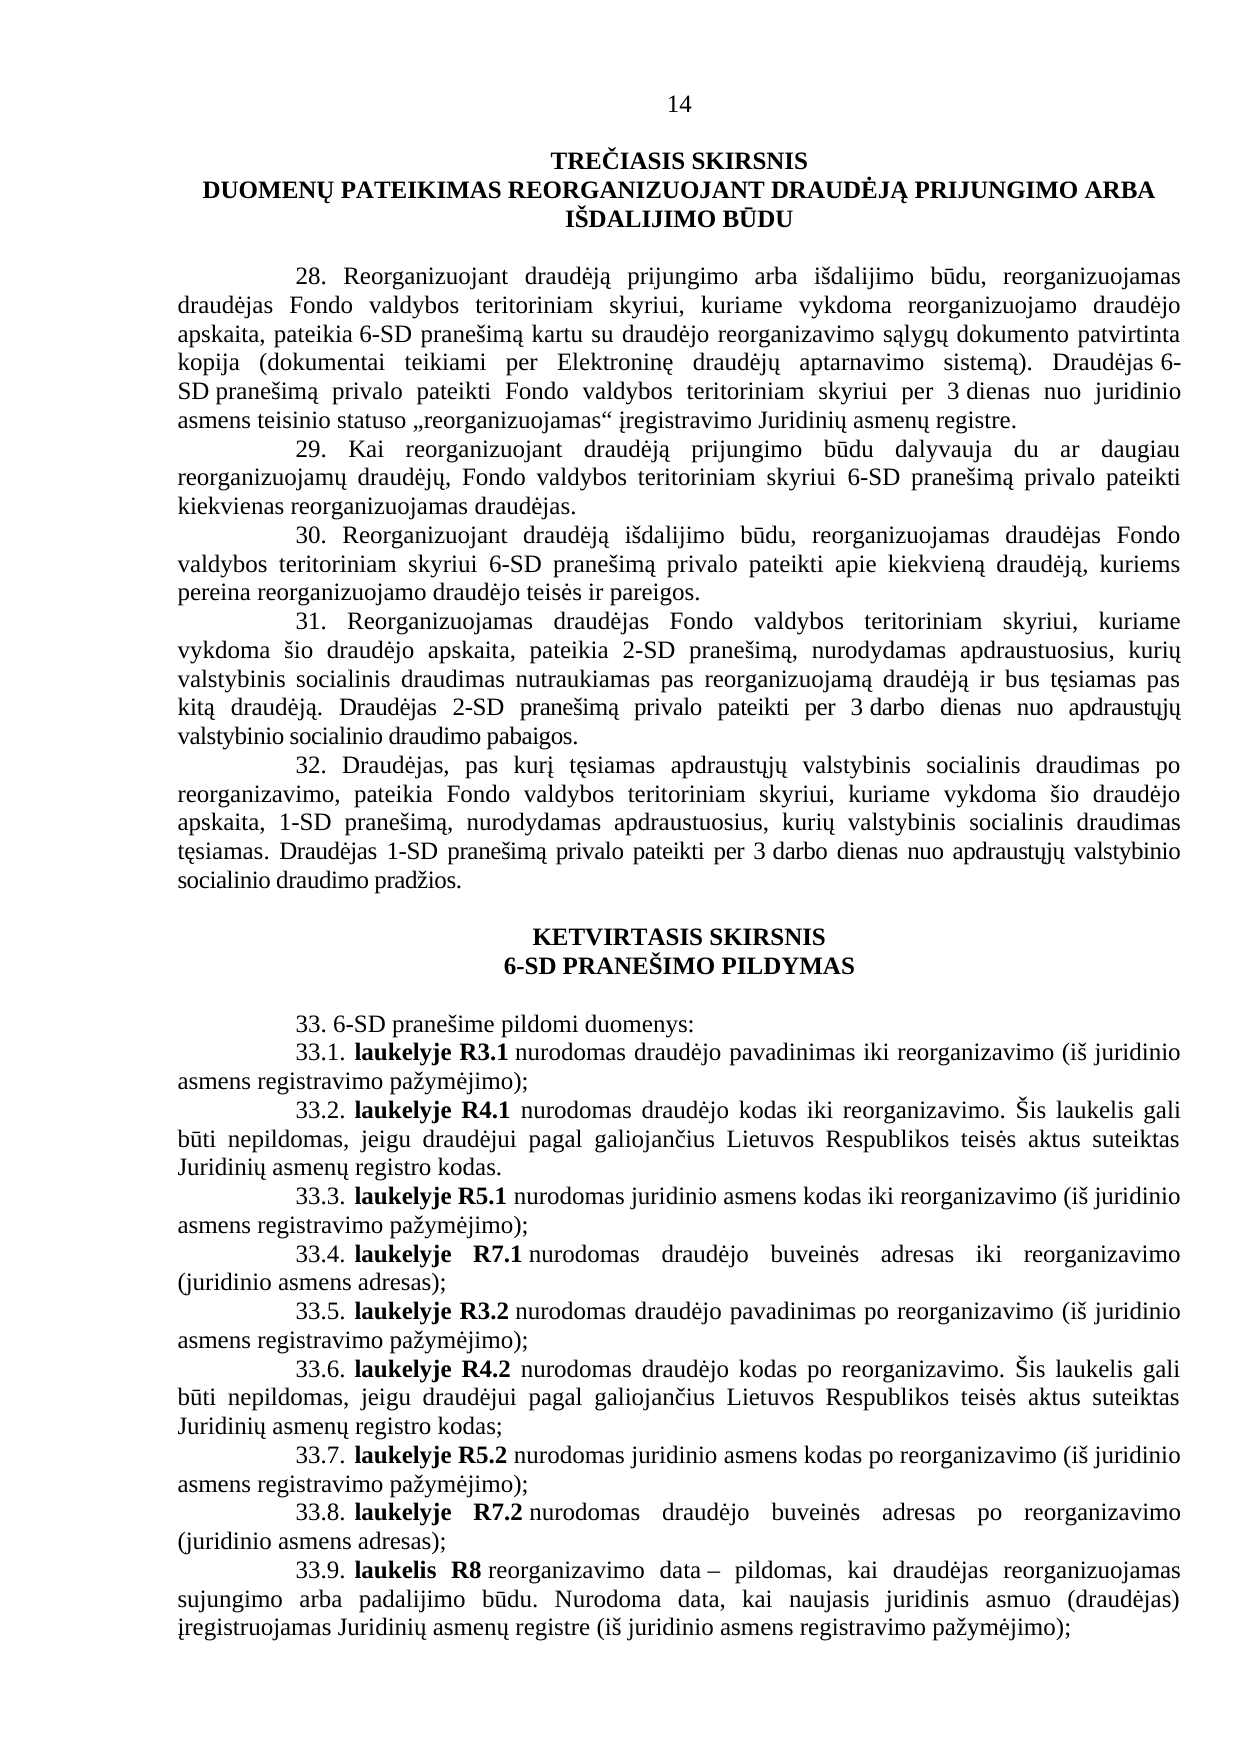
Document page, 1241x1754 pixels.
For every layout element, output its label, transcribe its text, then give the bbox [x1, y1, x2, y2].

text 33.4. laukelyje R7.1 nurodomas draudėjo buveinės adresas iki reorganizavimo (juridinio asmens adresas); [177, 1239, 1181, 1296]
text 30. Reorganizuojant draudėją išdalijimo būdu, reorganizuojamas draudėjas Fondo valdybos teritoriniam skyriui 6-SD pranešimą privalo pateikti apie kiekvieną draudėją, kuriems pereina reorganizuojamo draudėjo teisės ir pareigos. [177, 520, 1181, 606]
text 33.3. laukelyje R5.1 nurodomas juridinio asmens kodas iki reorganizavimo (iš juridinio asmens registravimo pažymėjimo); [177, 1181, 1181, 1239]
text 28. Reorganizuojant draudėją prijungimo arba išdalijimo būdu, reorganizuojamas draudėjas Fondo valdybos teritoriniam skyriui, kuriame vykdoma reorganizuojamo draudėjo apskaita, pateikia 6-SD pranešimą kartu su draudėjo reorganizavimo sąlygų dokumento patvirtinta kopija (dokumentai teikiami per Elektroninę draudėjų aptarnavimo sistemą). Draudėjas 6-SD pranešimą privalo pateikti Fondo valdybos teritoriniam skyriui per 3 dienas nuo juridinio asmens teisinio statuso „reorganizuojamas“ įregistravimo Juridinių asmenų registre. [177, 261, 1181, 434]
text TREČIASIS SKIRSNIS [177, 146, 1181, 175]
text 33.9. laukelis R8 reorganizavimo data – pildomas, kai draudėjas reorganizuojamas sujungimo arba padalijimo būdu. Nurodoma data, kai naujasis juridinis asmuo (draudėjas) įregistruojamas Juridinių asmenų registre (iš juridinio asmens registravimo pažymėjimo); [177, 1555, 1181, 1641]
text 32. Draudėjas, pas kurį tęsiamas apdraustųjų valstybinis socialinis draudimas po reorganizavimo, pateikia Fondo valdybos teritoriniam skyriui, kuriame vykdoma šio draudėjo apskaita, 1-SD pranešimą, nurodydamas apdraustuosius, kurių valstybinis socialinis draudimas tęsiamas. Draudėjas 1-SD pranešimą privalo pateikti per 3 darbo dienas nuo apdraustųjų valstybinio socialinio draudimo pradžios. [177, 750, 1181, 894]
text 29. Kai reorganizuojant draudėją prijungimo būdu dalyvauja du ar daugiau reorganizuojamų draudėjų, Fondo valdybos teritoriniam skyriui 6-SD pranešimą privalo pateikti kiekvienas reorganizuojamas draudėjas. [177, 434, 1181, 520]
text 33. 6-SD pranešime pildomi duomenys: [177, 1009, 1181, 1037]
text 31. Reorganizuojamas draudėjas Fondo valdybos teritoriniam skyriui, kuriame vykdoma šio draudėjo apskaita, pateikia 2-SD pranešimą, nurodydamas apdraustuosius, kurių valstybinis socialinis draudimas nutraukiamas pas reorganizuojamą draudėją ir bus tęsiamas pas kitą draudėją. Draudėjas 2-SD pranešimą privalo pateikti per 3 darbo dienas nuo apdraustųjų valstybinio socialinio draudimo pabaigos. [177, 606, 1181, 750]
text 33.2. laukelyje R4.1 nurodomas draudėjo kodas iki reorganizavimo. Šis laukelis gali būti nepildomas, jeigu draudėjui pagal galiojančius Lietuvos Respublikos teisės aktus suteiktas Juridinių asmenų registro kodas. [177, 1095, 1181, 1181]
text 33.5. laukelyje R3.2 nurodomas draudėjo pavadinimas po reorganizavimo (iš juridinio asmens registravimo pažymėjimo); [177, 1296, 1181, 1354]
text 33.8. laukelyje R7.2 nurodomas draudėjo buveinės adresas po reorganizavimo (juridinio asmens adresas); [177, 1497, 1181, 1555]
text 33.6. laukelyje R4.2 nurodomas draudėjo kodas po reorganizavimo. Šis laukelis gali būti nepildomas, jeigu draudėjui pagal galiojančius Lietuvos Respublikos teisės aktus suteiktas Juridinių asmenų registro kodas; [177, 1354, 1181, 1440]
text 33.7. laukelyje R5.2 nurodomas juridinio asmens kodas po reorganizavimo (iš juridinio asmens registravimo pažymėjimo); [177, 1440, 1181, 1497]
text KETVIRTASIS SKIRSNIS [177, 922, 1181, 951]
text 33.1. laukelyje R3.1 nurodomas draudėjo pavadinimas iki reorganizavimo (iš juridinio asmens registravimo pažymėjimo); [177, 1037, 1181, 1095]
text 6-SD PRANEŠIMO PILDYMAS [177, 951, 1181, 980]
text DUOMENŲ PATEIKIMAS REORGANIZUOJANT DRAUDĖJĄ PRIJUNGIMO ARBA IŠDALIJIMO BŪDU [177, 175, 1181, 232]
